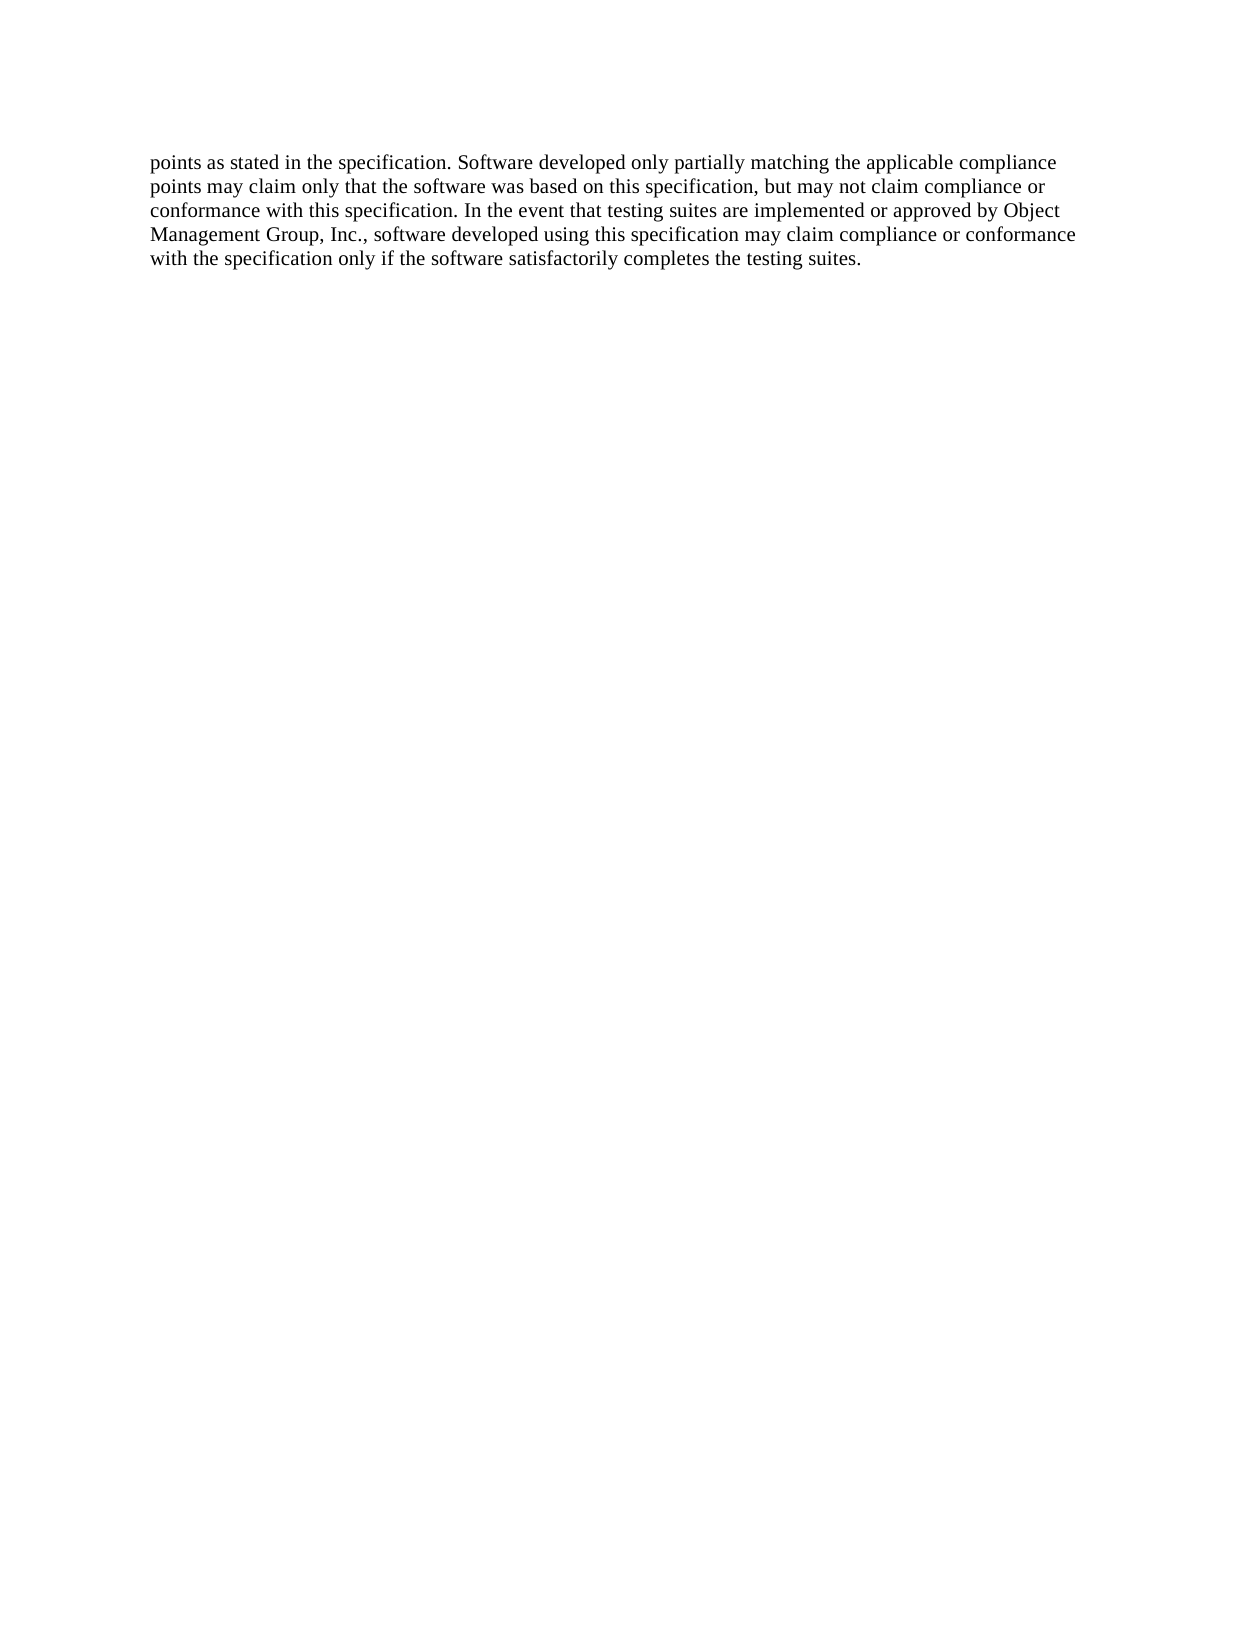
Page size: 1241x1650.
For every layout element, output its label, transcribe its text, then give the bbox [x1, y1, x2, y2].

text points as stated in the specification. Software developed only partially matching the applicable compliance points may claim only that the software was based on this specification, but may not claim compliance or conformance with this specification. In the event that testing suites are implemented or approved by Object Management Group, Inc., software developed using this specification may claim compliance or conformance with the specification only if the software satisfactorily completes the testing suites. [150, 150, 1090, 270]
